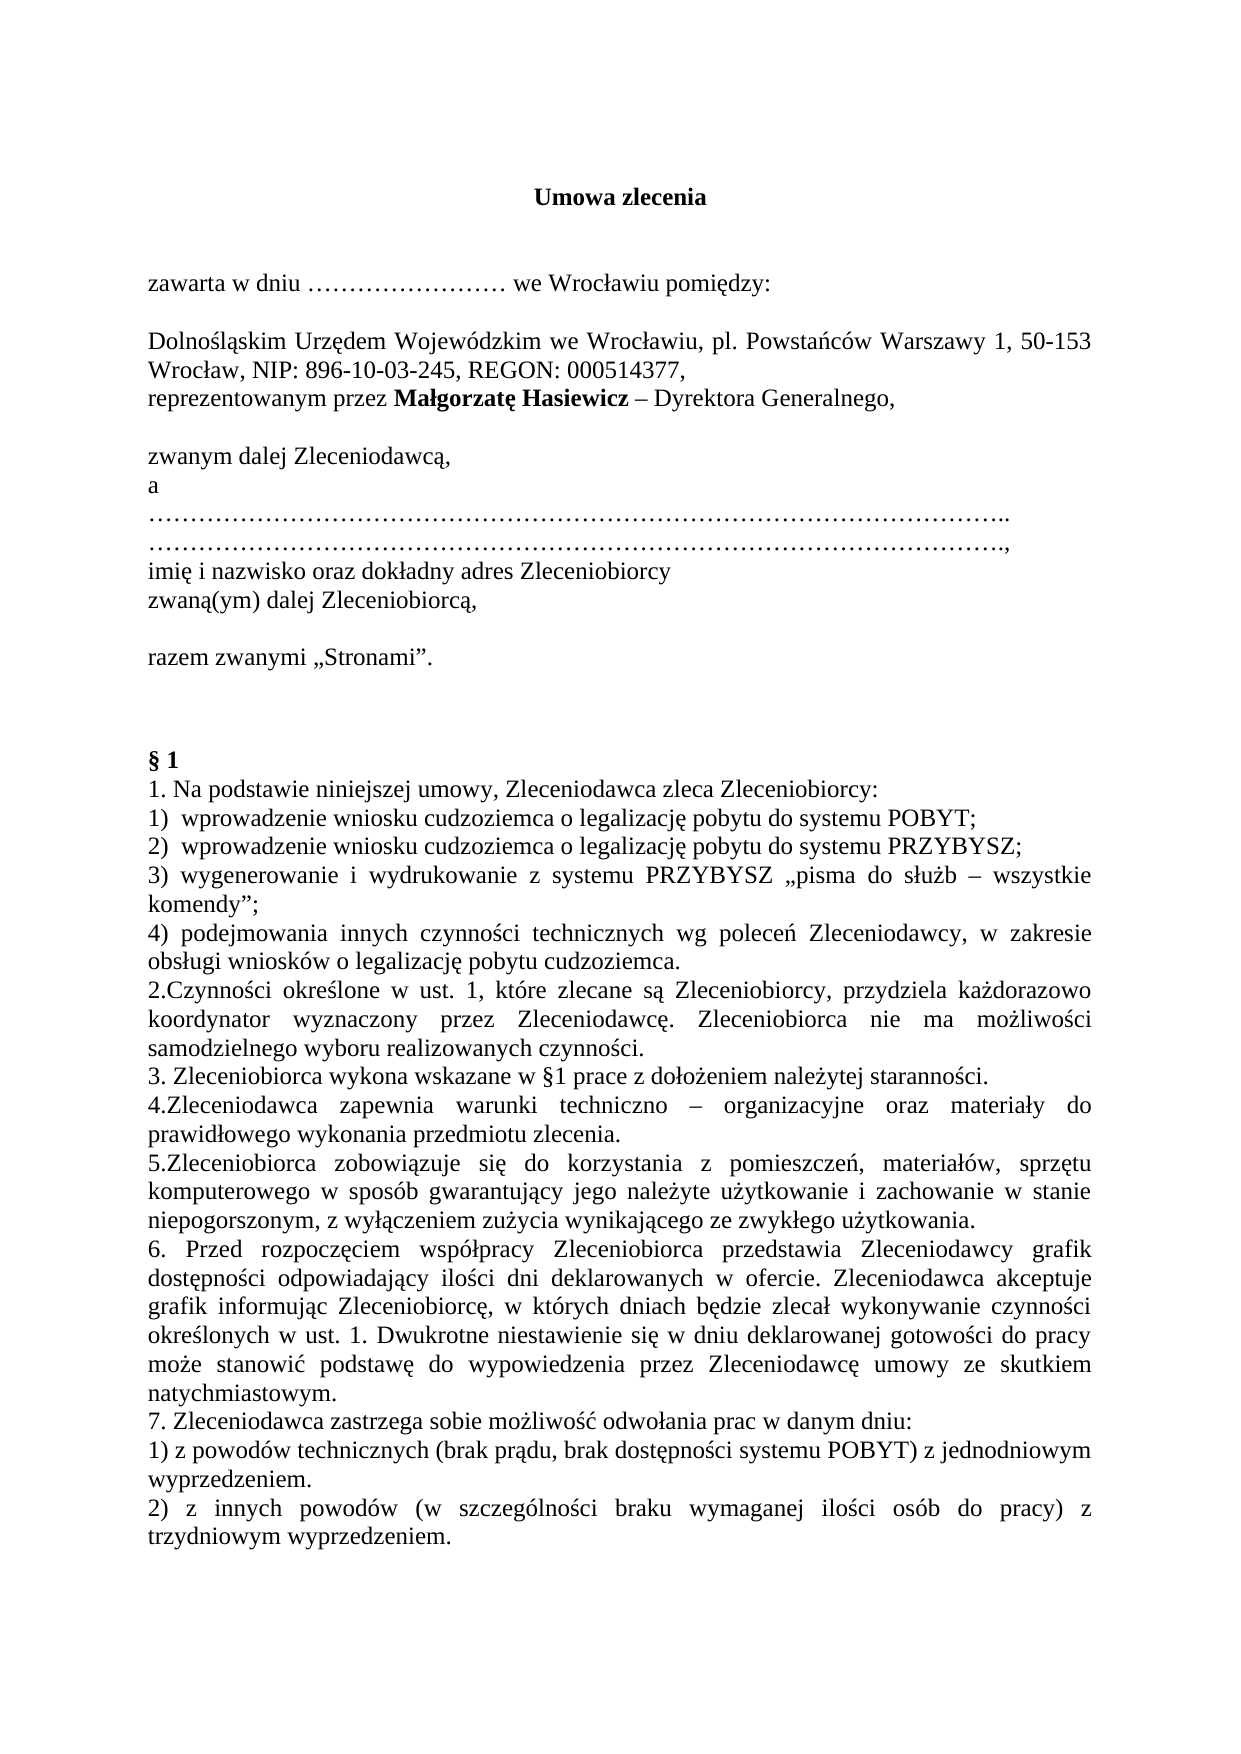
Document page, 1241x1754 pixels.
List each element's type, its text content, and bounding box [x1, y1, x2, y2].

text § 1 [148, 745, 1092, 774]
text Dolnośląskim Urzędem Wojewódzkim we Wrocławiu, pl. Powstańców Warszawy 1, 50-153 Wrocław, NIP: 896-10-03-245, REGON: 000514377, [148, 326, 1092, 383]
text imię i nazwisko oraz dokładny adres Zleceniobiorcy [148, 556, 1092, 585]
text 2.Czynności określone w ust. 1, które zlecane są Zleceniobiorcy, przydziela każdorazowo koordynator wyznaczony przez Zleceniodawcę. Zleceniobiorca nie ma możliwości samodzielnego wyboru realizowanych czynności. [148, 975, 1092, 1061]
text zwaną(ym) dalej Zleceniobiorcą, [148, 585, 1092, 613]
text 7. Zleceniodawca zastrzega sobie możliwość odwołania prac w danym dniu: [148, 1406, 1092, 1435]
text 4) podejmowania innych czynności technicznych wg poleceń Zleceniodawcy, w zakresie obsługi wniosków o legalizację pobytu cudzoziemca. [148, 918, 1092, 975]
text 3) wygenerowanie i wydrukowanie z systemu PRZYBYSZ „pisma do służb – wszystkie komendy”; [148, 860, 1092, 918]
text a [148, 470, 1092, 498]
text 2) z innych powodów (w szczególności braku wymaganej ilości osób do pracy) z trzydniowym wyprzedzeniem. [148, 1493, 1092, 1550]
text ………………………………………………………………………………………….. [148, 498, 1092, 527]
text 6. Przed rozpoczęciem współpracy Zleceniobiorca przedstawia Zleceniodawcy grafik dostępności odpowiadający ilości dni deklarowanych w ofercie. Zleceniodawca akceptuje grafik informując Zleceniobiorcę, w których dniach będzie zlecał wykonywanie czynności określonych w ust. 1. Dwukrotne niestawienie się w dniu deklarowanej gotowości do pracy może stanowić podstawę do wypowiedzenia przez Zleceniodawcę umowy ze skutkiem natychmiastowym. [148, 1234, 1092, 1406]
text zwanym dalej Zleceniodawcą, [148, 441, 1092, 470]
text 1) z powodów technicznych (brak prądu, brak dostępności systemu POBYT) z jednodniowym wyprzedzeniem. [148, 1435, 1092, 1493]
text Umowa zlecenia [148, 182, 1092, 211]
text 2) wprowadzenie wniosku cudzoziemca o legalizację pobytu do systemu PRZYBYSZ; [148, 831, 1092, 860]
text 3. Zleceniobiorca wykona wskazane w §1 prace z dołożeniem należytej staranności. [148, 1061, 1092, 1090]
text 4.Zleceniodawca zapewnia warunki techniczno – organizacyjne oraz materiały do prawidłowego wykonania przedmiotu zlecenia. [148, 1090, 1092, 1148]
text reprezentowanym przez Małgorzatę Hasiewicz – Dyrektora Generalnego, [148, 383, 1092, 412]
text …………………………………………………………………………………………., [148, 527, 1092, 556]
text 5.Zleceniobiorca zobowiązuje się do korzystania z pomieszczeń, materiałów, sprzętu komputerowego w sposób gwarantujący jego należyte użytkowanie i zachowanie w stanie niepogorszonym, z wyłączeniem zużycia wynikającego ze zwykłego użytkowania. [148, 1148, 1092, 1234]
text zawarta w dniu …………………… we Wrocławiu pomiędzy: [148, 268, 1092, 297]
text 1. Na podstawie niniejszej umowy, Zleceniodawca zleca Zleceniobiorcy: [148, 774, 1092, 803]
text razem zwanymi „Stronami”. [148, 642, 1092, 671]
text 1) wprowadzenie wniosku cudzoziemca o legalizację pobytu do systemu POBYT; [148, 803, 1092, 831]
